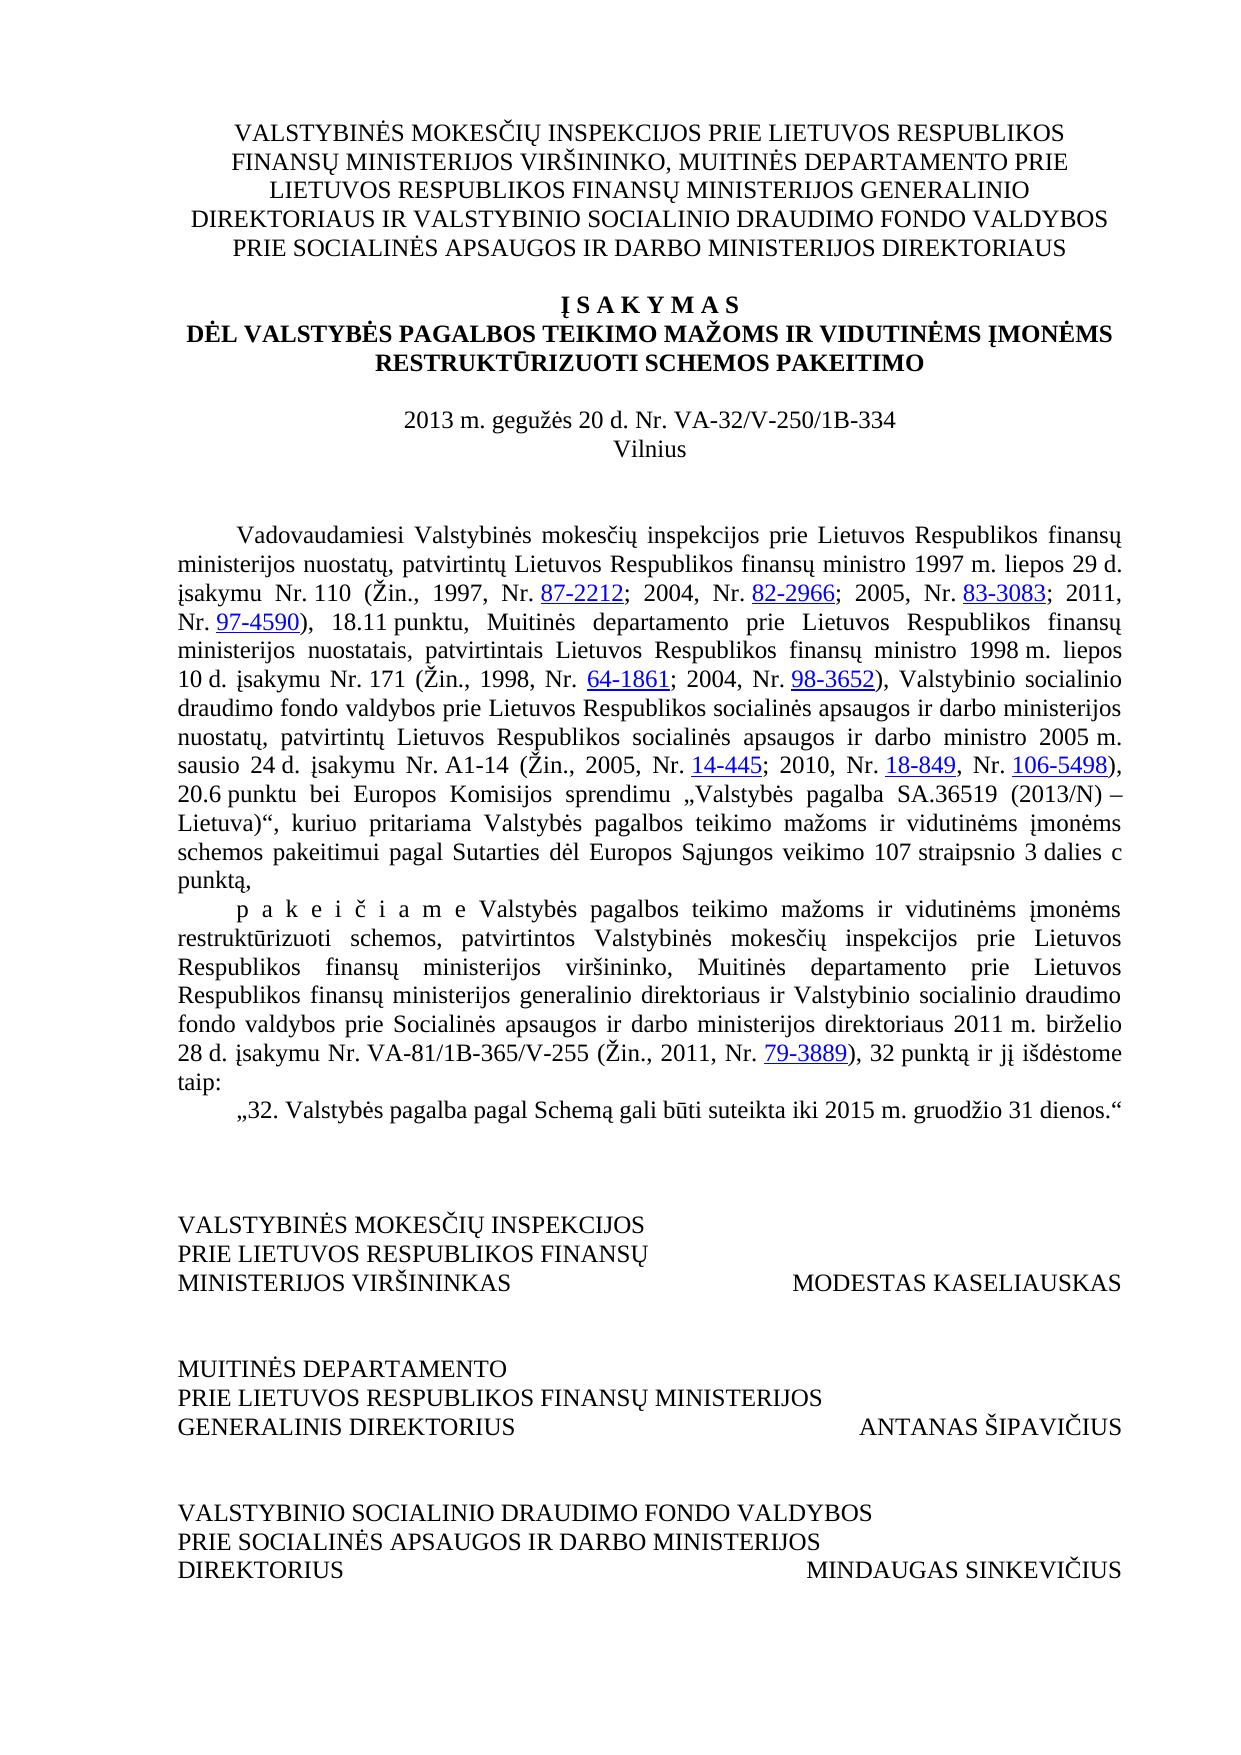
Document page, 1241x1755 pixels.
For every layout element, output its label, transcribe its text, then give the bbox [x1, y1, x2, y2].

text 2013 m. gegužės 20 d. Nr. VA-32/V-250/1B-334 [177, 406, 1122, 434]
text Valstybinės mokesčių inspekcijos [177, 1211, 1122, 1239]
text Į S A K Y M A S [177, 291, 1122, 319]
text prie Socialinės apsaugos ir darbo ministerijos [177, 1527, 1122, 1556]
text VALSTYBINĖS MOKESČIŲ INSPEKCIJOS PRIE LIETUVOS RESPUBLIKOS FINANSŲ MINISTERIJOS VIRŠININKO, muitinės departamento prie lietuvos respublikos finansų ministerijos generalinio direktoriAus IR VALSTYBINIO SOCIALINIO DRAUDIMO FONDO VALDYBOS PRIE SOCIALINĖS APSAUGOS IR DARBO MINISTERIJOS DIREKTORIAUS [177, 118, 1122, 262]
text generalinis direktorius Antanas Šipavičius [177, 1412, 1122, 1441]
text Muitinės departamento [177, 1354, 1122, 1383]
text Vadovaudamiesi Valstybinės mokesčių inspekcijos prie Lietuvos Respublikos finansų ministerijos nuostatų, patvirtintų Lietuvos Respublikos finansų ministro 1997 m. liepos 29 d. įsakymu Nr. 110 (Žin., 1997, Nr. 87-2212; 2004, Nr. 82-2966; 2005, Nr. 83-3083; 2011, Nr. 97-4590), 18.11 punktu, Muitinės departamento prie Lietuvos Respublikos finansų ministerijos nuostatais, patvirtintais Lietuvos Respublikos finansų ministro 1998 m. liepos 10 d. įsakymu Nr. 171 (Žin., 1998, Nr. 64-1861; 2004, Nr. 98-3652), Valstybinio socialinio draudimo fondo valdybos prie Lietuvos Respublikos socialinės apsaugos ir darbo ministerijos nuostatų, patvirtintų Lietuvos Respublikos socialinės apsaugos ir darbo ministro 2005 m. sausio 24 d. įsakymu Nr. A1-14 (Žin., 2005, Nr. 14-445; 2010, Nr. 18-849, Nr. 106-5498), 20.6 punktu bei Europos Komisijos sprendimu „Valstybės pagalba SA.36519 (2013/N) – Lietuva)“, kuriuo pritariama Valstybės pagalbos teikimo mažoms ir vidutinėms įmonėms schemos pakeitimui pagal Sutarties dėl Europos Sąjungos veikimo 107 straipsnio 3 dalies c punktą, [177, 521, 1122, 894]
text DĖL VALSTYBĖS PAGALBOS TEIKIMO MAŽOMS IR VIDUTINĖMS ĮMONĖMS RESTRUKTŪRIZUOTI SCHEMOS PAKEITIMO [177, 319, 1122, 377]
text Valstybinio socialinio draudimo fondo valdybos [177, 1498, 1122, 1527]
text p a k e i č i a m e Valstybės pagalbos teikimo mažoms ir vidutinėms įmonėms restruktūrizuoti schemos, patvirtintos Valstybinės mokesčių inspekcijos prie Lietuvos Respublikos finansų ministerijos viršininko, Muitinės departamento prie Lietuvos Respublikos finansų ministerijos generalinio direktoriaus ir Valstybinio socialinio draudimo fondo valdybos prie Socialinės apsaugos ir darbo ministerijos direktoriaus 2011 m. birželio 28 d. įsakymu Nr. VA-81/1B-365/V-255 (Žin., 2011, Nr. 79-3889), 32 punktą ir jį išdėstome taip: [177, 894, 1122, 1096]
text prie Lietuvos Respublikos finansų [177, 1239, 1122, 1268]
text Vilnius [177, 434, 1122, 463]
text ministerijos viršininkas Modestas Kaseliauskas [177, 1268, 1122, 1297]
text direktorius Mindaugas Sinkevičius [177, 1556, 1122, 1584]
text prie Lietuvos Respublikos finansų ministerijos [177, 1383, 1122, 1412]
text „32. Valstybės pagalba pagal Schemą gali būti suteikta iki 2015 m. gruodžio 31 dienos.“ [177, 1096, 1122, 1124]
